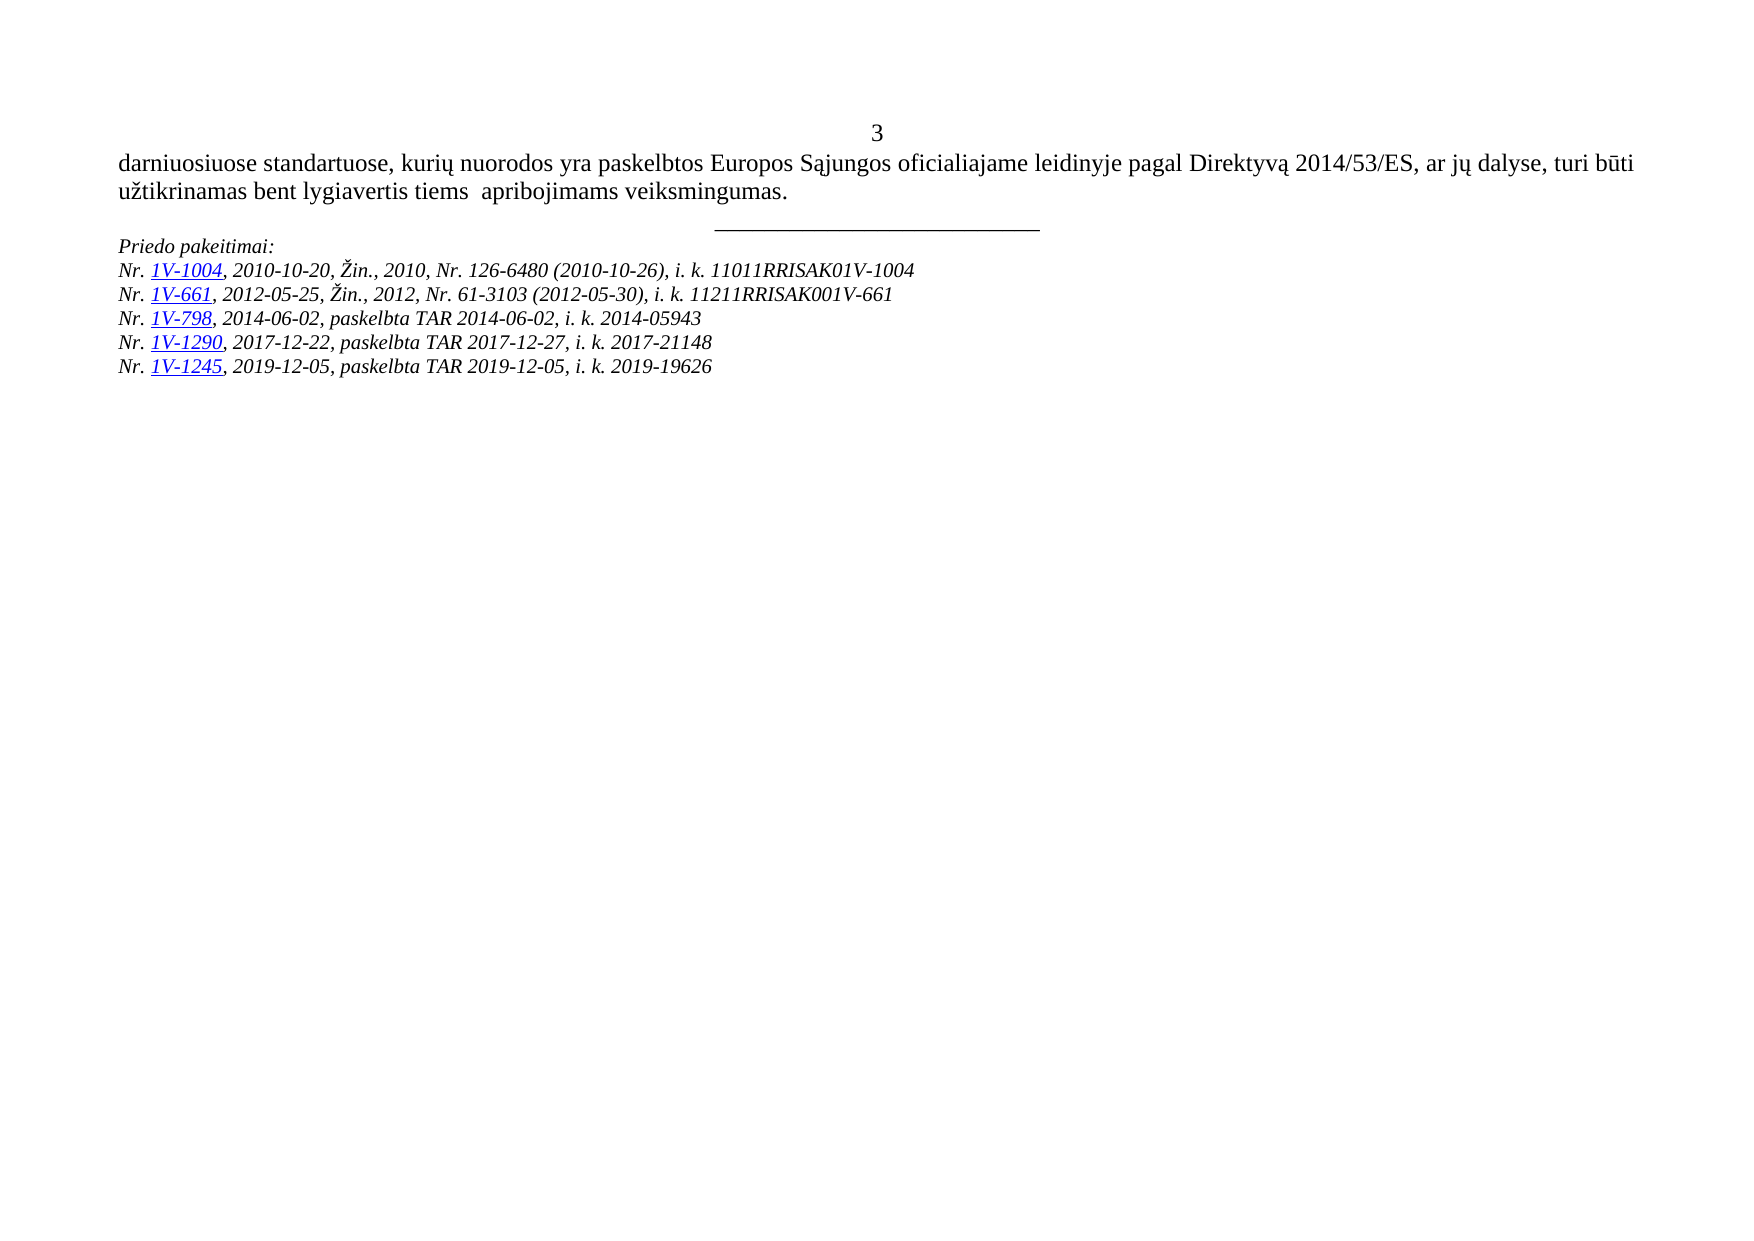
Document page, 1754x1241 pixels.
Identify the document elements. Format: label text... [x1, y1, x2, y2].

text Nr. 1V-661, 2012-05-25, Žin., 2012, Nr. 61-3103 (2012-05-30), i. k. 11211RRISAK001V-661 [118, 282, 1636, 306]
text Nr. 1V-1245, 2019-12-05, paskelbta TAR 2019-12-05, i. k. 2019-19626 [118, 354, 1636, 378]
text Nr. 1V-1290, 2017-12-22, paskelbta TAR 2017-12-27, i. k. 2017-21148 [118, 330, 1636, 354]
text __________________________ [118, 205, 1636, 234]
text darniuosiuose standartuose, kurių nuorodos yra paskelbtos Europos Sąjungos oficialiajame leidinyje pagal Direktyvą 2014/53/ES, ar jų dalyse, turi būti užtikrinamas bent lygiavertis tiems apribojimams veiksmingumas. [118, 148, 1636, 205]
text Nr. 1V-798, 2014-06-02, paskelbta TAR 2014-06-02, i. k. 2014-05943 [118, 306, 1636, 330]
text Nr. 1V-1004, 2010-10-20, Žin., 2010, Nr. 126-6480 (2010-10-26), i. k. 11011RRISAK01V-1004 [118, 258, 1636, 282]
text Priedo pakeitimai: [118, 234, 1636, 258]
